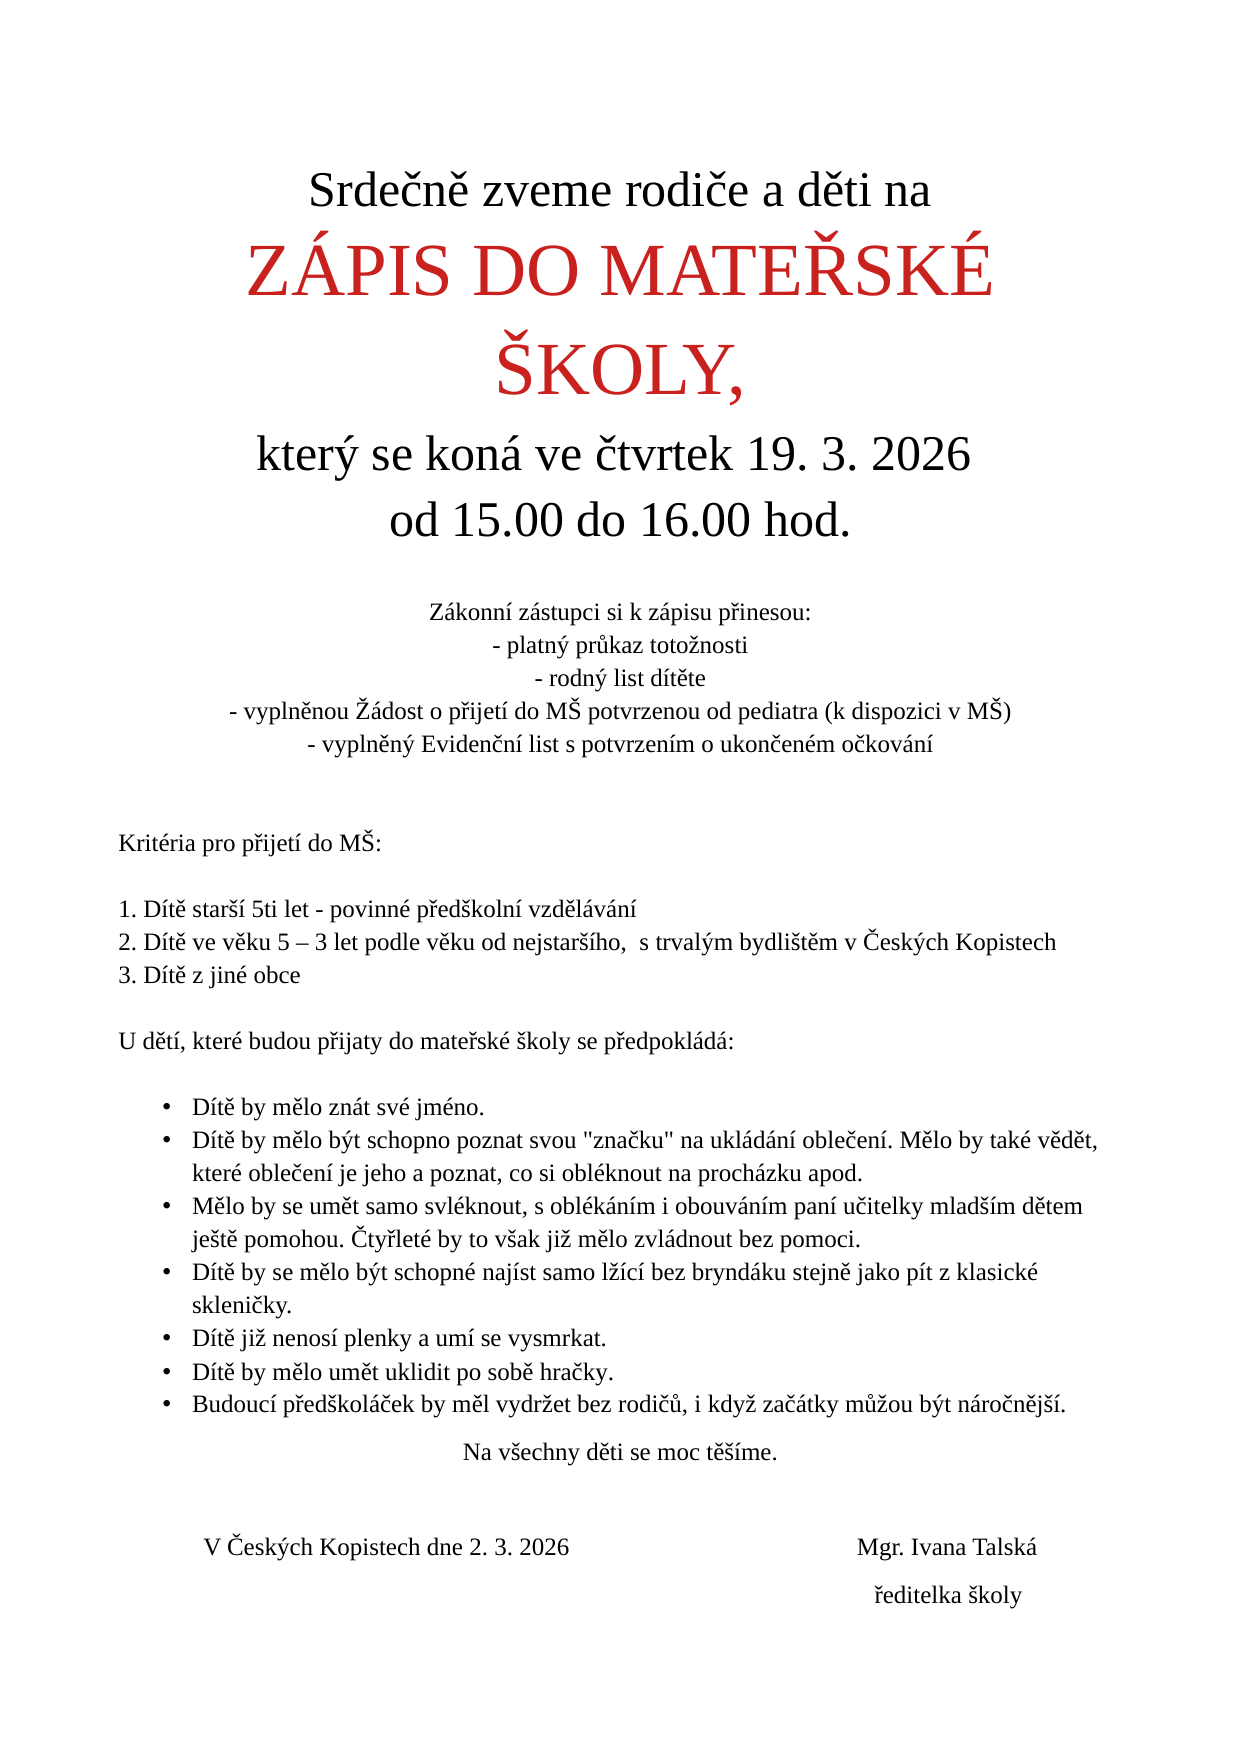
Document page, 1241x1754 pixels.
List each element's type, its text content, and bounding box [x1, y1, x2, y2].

list Budoucí předškoláček by měl vydržet bez rodičů, i když začátky můžou být náročnější. [162, 1389, 1122, 1418]
text od 15.00 do 16.00 hod. [118, 490, 1122, 547]
text Srdečně zveme rodiče a děti na [118, 159, 1122, 217]
list Mělo by se umět samo svléknout, s oblékáním i obouváním paní učitelky mladším dětem ještě pomohou. Čtyřleté by to však již mělo zvládnout bez pomoci. [162, 1191, 1122, 1253]
text Na všechny děti se moc těšíme. [118, 1437, 1122, 1466]
text Zákonní zástupci si k zápisu přinesou: [118, 597, 1122, 626]
list Dítě již nenosí plenky a umí se vysmrkat. [162, 1323, 1122, 1352]
list Dítě by mělo být schopno poznat svou "značku" na ukládání oblečení. Mělo by také vědět, které oblečení je jeho a poznat, co si obléknout na procházku apod. [162, 1125, 1122, 1187]
text - vyplněnou Žádost o přijetí do MŠ potvrzenou od pediatra (k dispozici v MŠ) [118, 696, 1122, 725]
text - platný průkaz totožnosti [118, 630, 1122, 659]
list Dítě by se mělo být schopné najíst samo lžící bez bryndáku stejně jako pít z klasické skleničky. [162, 1257, 1122, 1319]
list Dítě by mělo znát své jméno. [162, 1092, 1122, 1121]
text V Českých Kopistech dne 2. 3. 2026 Mgr. Ivana Talská [118, 1532, 1122, 1561]
text - rodný list dítěte [118, 663, 1122, 692]
list Dítě by mělo umět uklidit po sobě hračky. [162, 1357, 1122, 1385]
text 1. Dítě starší 5ti let - povinné předškolní vzdělávání [118, 894, 1122, 923]
text Kritéria pro přijetí do MŠ: [118, 828, 1122, 857]
text ředitelka školy [118, 1580, 1122, 1609]
text U dětí, které budou přijaty do mateřské školy se předpokládá: [118, 1026, 1122, 1055]
text ZÁPIS DO MATEŘSKÉ ŠKOLY, [118, 225, 1122, 411]
text 2. Dítě ve věku 5 – 3 let podle věku od nejstaršího, s trvalým bydlištěm v Českých Kopistech [118, 927, 1122, 956]
text 3. Dítě z jiné obce [118, 960, 1122, 989]
text - vyplněný Evidenční list s potvrzením o ukončeném očkování [118, 729, 1122, 758]
text který se koná ve čtvrtek 19. 3. 2026 [118, 424, 1122, 481]
